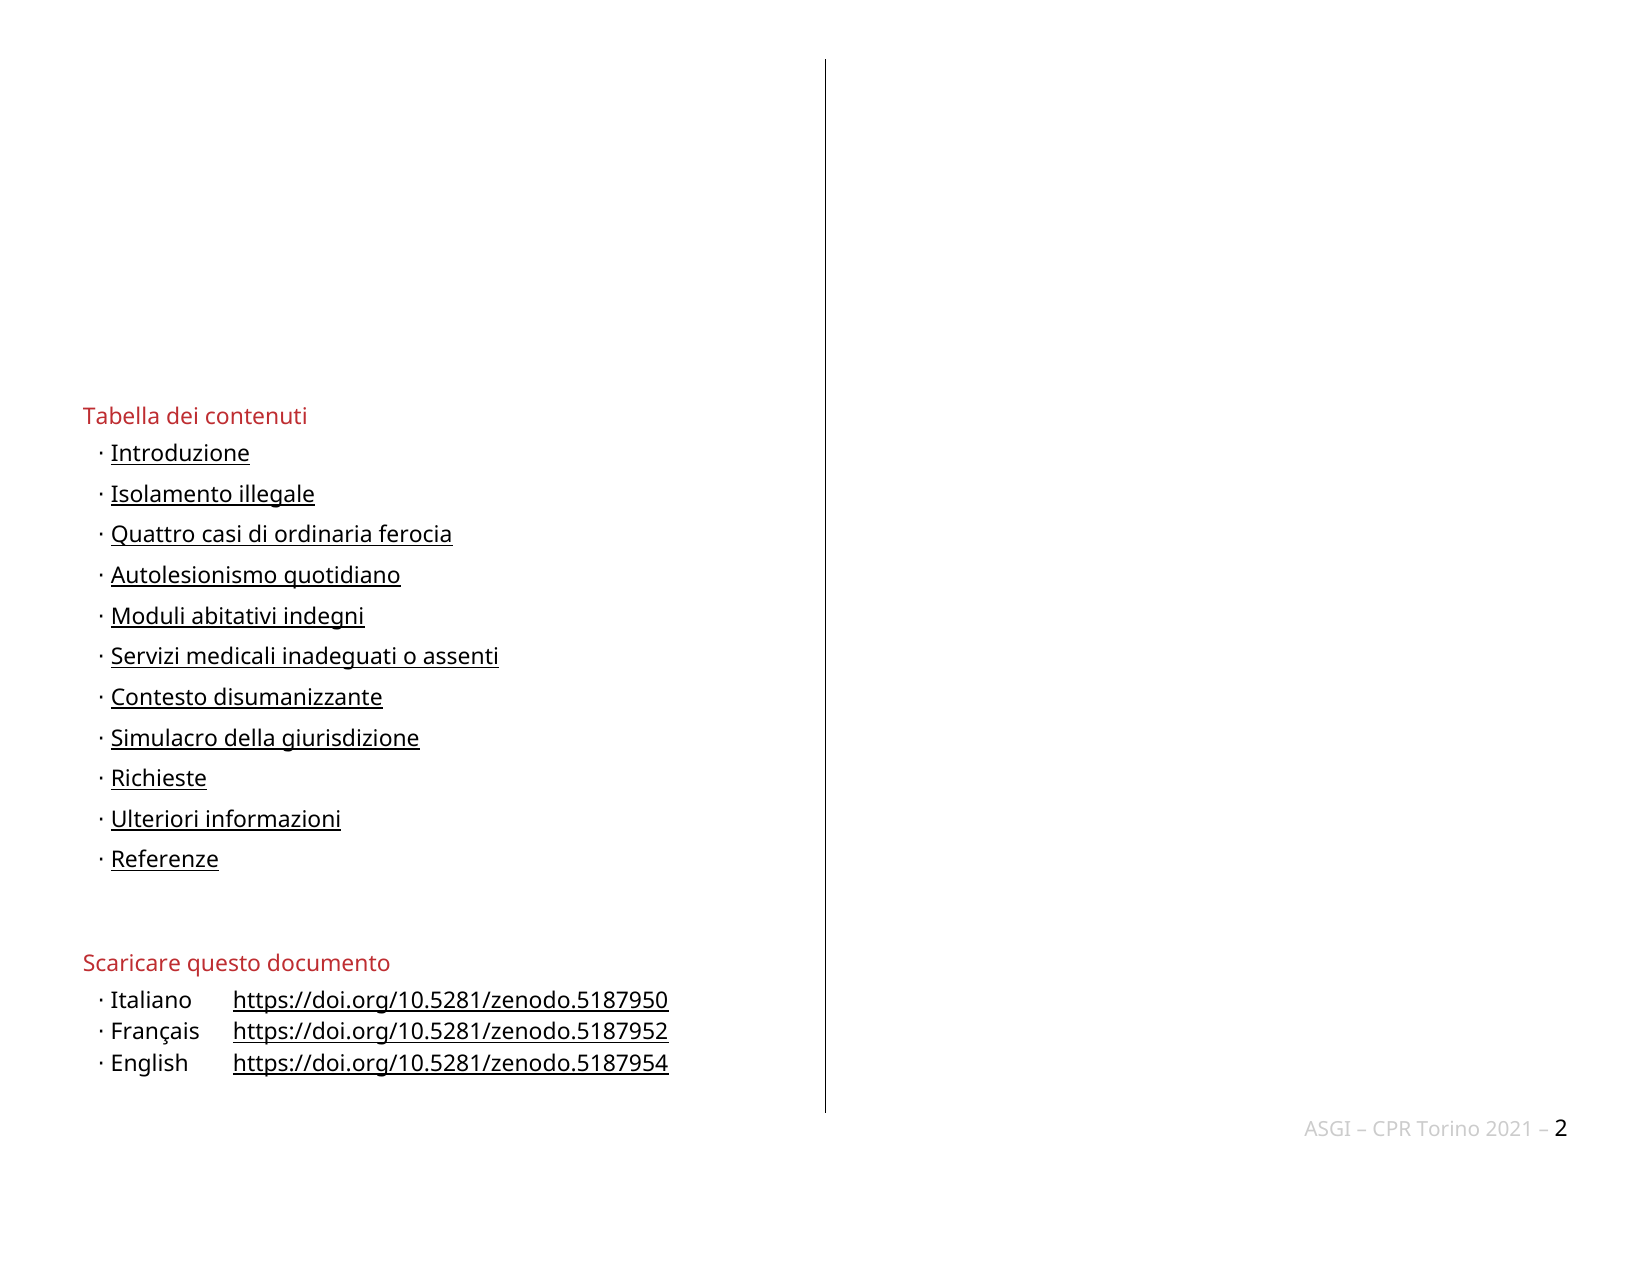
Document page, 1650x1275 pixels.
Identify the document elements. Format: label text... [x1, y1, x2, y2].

text ⋅ Contesto disumanizzante [97, 681, 801, 712]
text ⋅ Introduzione [97, 437, 801, 468]
subtitle Tabella dei contenuti [83, 399, 801, 431]
text ⋅ Italiano https://doi.org/10.5281/zenodo.5187950 ⋅ Français https://doi.org/10.5281/zenodo.5187952 ⋅ English https://doi.org/10.5281/zenodo.5187954 [97, 984, 801, 1109]
text ⋅ Referenze [97, 843, 801, 874]
text ⋅ Autolesionismo quotidiano [97, 559, 801, 590]
text ⋅ Quattro casi di ordinaria ferocia [97, 518, 801, 549]
text ⋅ Servizi medicali inadeguati o assenti [97, 640, 801, 671]
text ⋅ Simulacro della giurisdizione [97, 721, 801, 753]
text ⋅ Ulteriori informazioni [97, 803, 801, 834]
text ⋅ Isolamento illegale [97, 478, 801, 509]
text ⋅ Richieste [97, 762, 801, 793]
text ⋅ Moduli abitativi indegni [97, 599, 801, 631]
subtitle Scaricare questo documento [83, 946, 801, 978]
